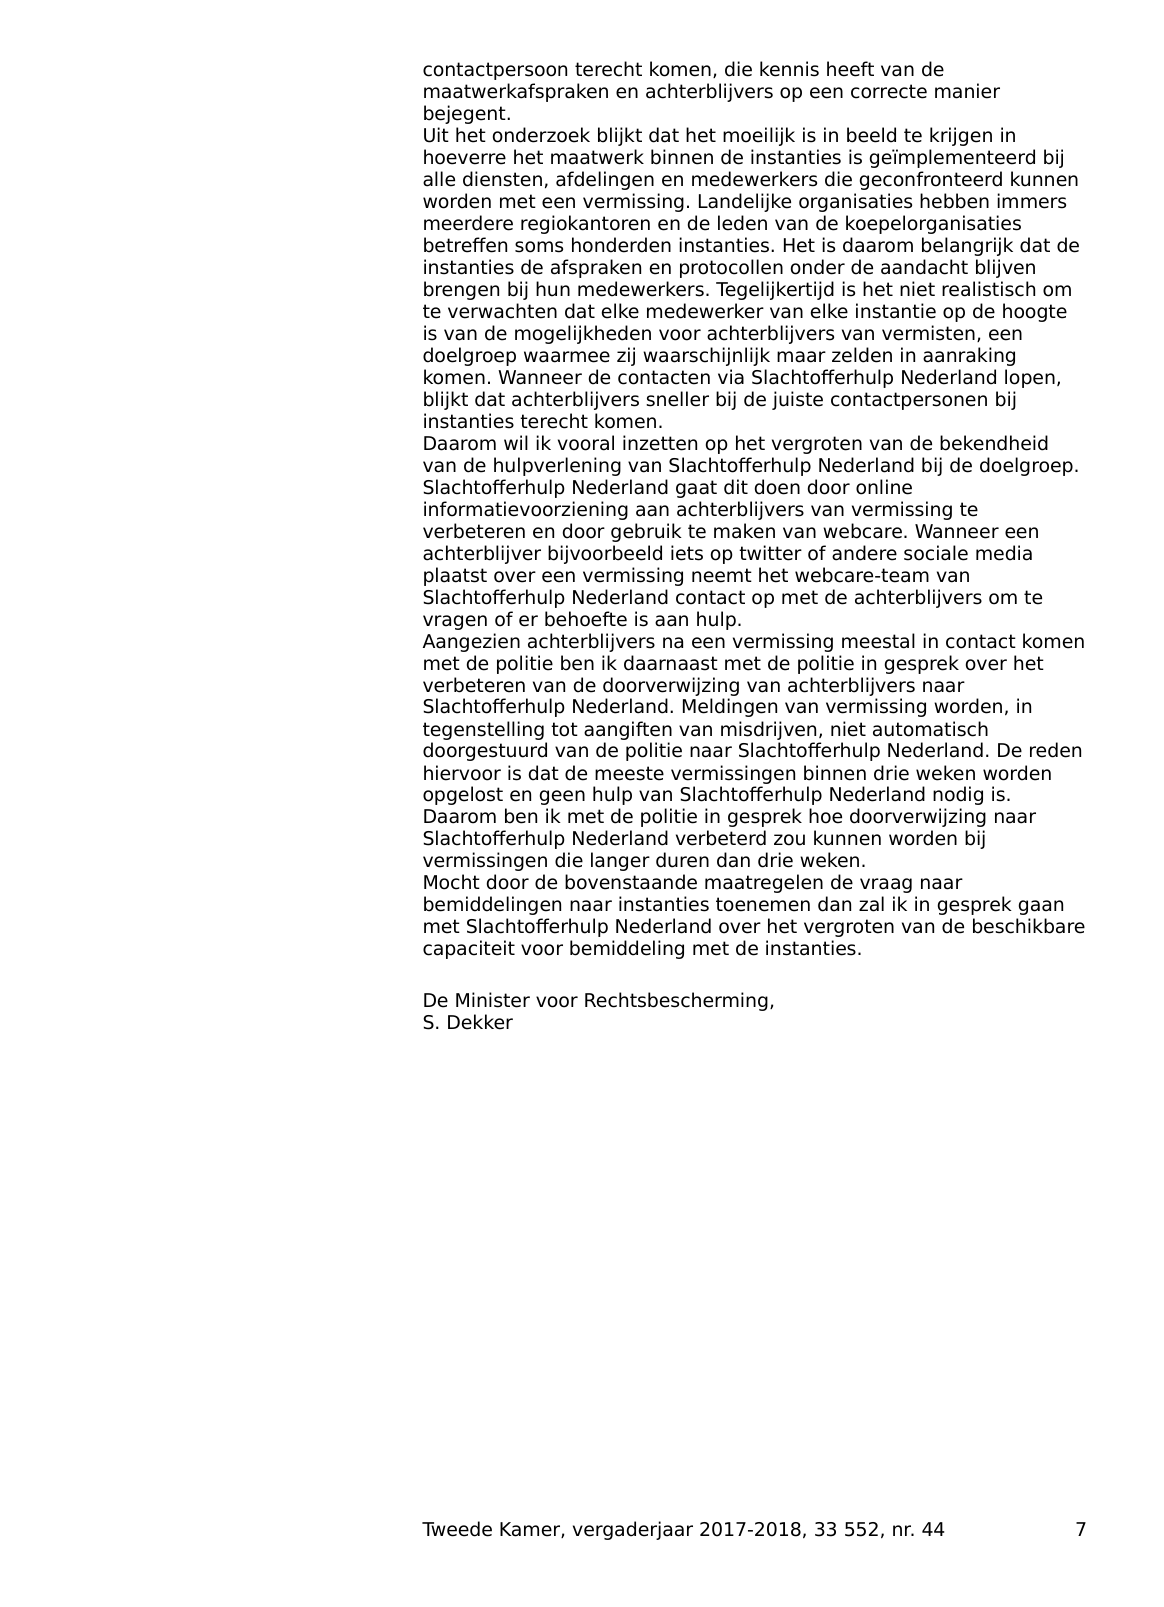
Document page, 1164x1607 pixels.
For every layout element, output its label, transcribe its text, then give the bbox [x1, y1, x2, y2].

text contactpersoon terecht komen, die kennis heeft van de maatwerkafspraken en achterblijvers op een correcte manier bejegent. [422, 59, 1087, 125]
text Aangezien achterblijvers na een vermissing meestal in contact komen met de politie ben ik daarnaast met de politie in gesprek over het verbeteren van de doorverwijzing van achterblijvers naar Slachtofferhulp Nederland. Meldingen van vermissing worden, in tegenstelling tot aangiften van misdrijven, niet automatisch doorgestuurd van de politie naar Slachtofferhulp Nederland. De reden hiervoor is dat de meeste vermissingen binnen drie weken worden opgelost en geen hulp van Slachtofferhulp Nederland nodig is. Daarom ben ik met de politie in gesprek hoe doorverwijzing naar Slachtofferhulp Nederland verbeterd zou kunnen worden bij vermissingen die langer duren dan drie weken. [422, 631, 1087, 872]
text De Minister voor Rechtsbescherming, S. Dekker [422, 990, 1087, 1034]
text Daarom wil ik vooral inzetten op het vergroten van de bekendheid van de hulpverlening van Slachtofferhulp Nederland bij de doelgroep. Slachtofferhulp Nederland gaat dit doen door online informatievoorziening aan achterblijvers van vermissing te verbeteren en door gebruik te maken van webcare. Wanneer een achterblijver bijvoorbeeld iets op twitter of andere sociale media plaatst over een vermissing neemt het webcare-team van Slachtofferhulp Nederland contact op met de achterblijvers om te vragen of er behoefte is aan hulp. [422, 433, 1087, 631]
text Mocht door de bovenstaande maatregelen de vraag naar bemiddelingen naar instanties toenemen dan zal ik in gesprek gaan met Slachtofferhulp Nederland over het vergroten van de beschikbare capaciteit voor bemiddeling met de instanties. [422, 872, 1087, 960]
text Uit het onderzoek blijkt dat het moeilijk is in beeld te krijgen in hoeverre het maatwerk binnen de instanties is geïmplementeerd bij alle diensten, afdelingen en medewerkers die geconfronteerd kunnen worden met een vermissing. Landelijke organisaties hebben immers meerdere regiokantoren en de leden van de koepelorganisaties betreffen soms honderden instanties. Het is daarom belangrijk dat de instanties de afspraken en protocollen onder de aandacht blijven brengen bij hun medewerkers. Tegelijkertijd is het niet realistisch om te verwachten dat elke medewerker van elke instantie op de hoogte is van de mogelijkheden voor achterblijvers van vermisten, een doelgroep waarmee zij waarschijnlijk maar zelden in aanraking komen. Wanneer de contacten via Slachtofferhulp Nederland lopen, blijkt dat achterblijvers sneller bij de juiste contactpersonen bij instanties terecht komen. [422, 125, 1087, 433]
